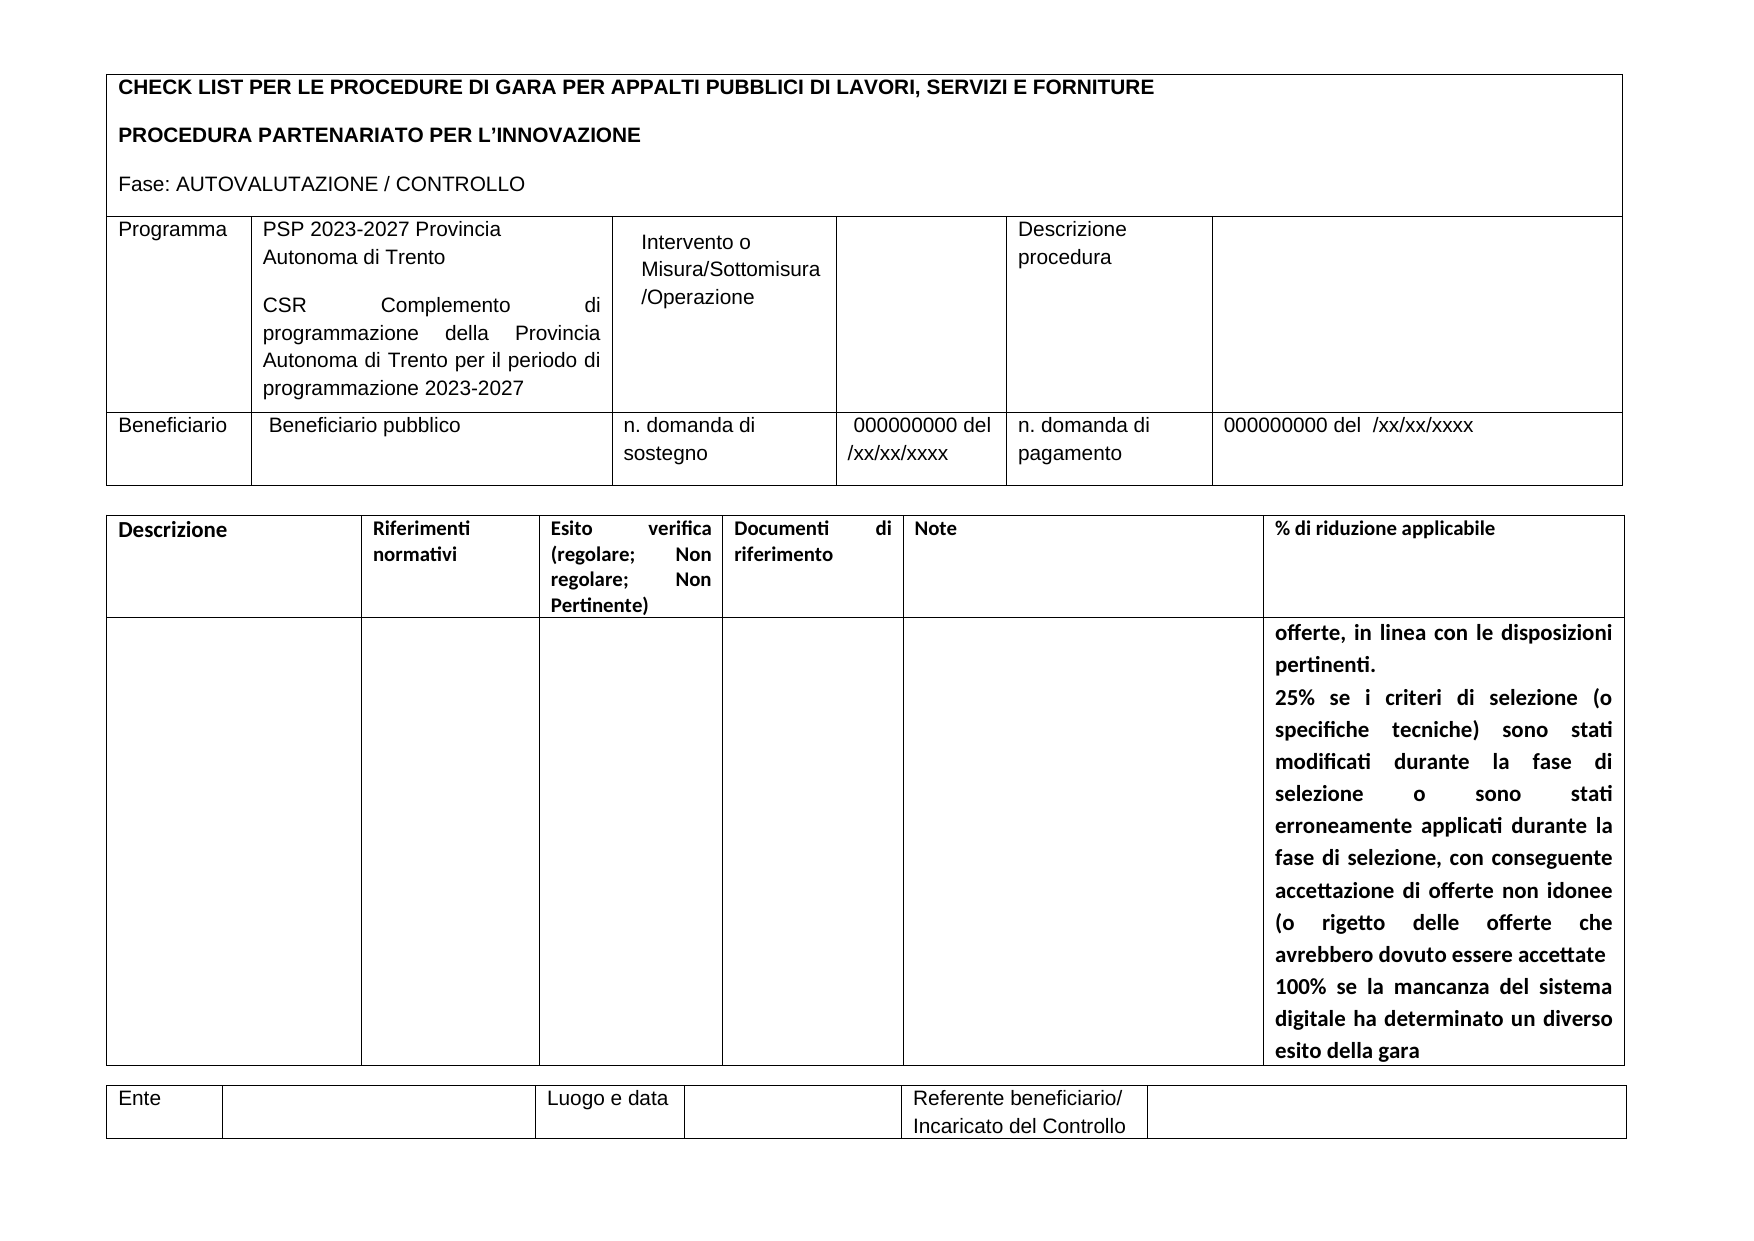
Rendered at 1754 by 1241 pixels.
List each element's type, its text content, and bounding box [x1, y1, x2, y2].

table_header Note [904, 516, 1263, 617]
table_cell [723, 618, 903, 1065]
table_cell offerte, in linea con le disposizioni pertinenti. 25% se i criteri di selezione (o specifiche tecniche) sono stati modificati durante la fase di selezione o sono stati erroneamente applicati durante la fase di selezione, con conseguente accettazione di offerte non idonee (o rigetto delle offerte che avrebbero dovuto essere accettate 100% se la mancanza del sistema digitale ha determinato un diverso esito della gara [1264, 618, 1624, 1065]
table_header Esito verifica (regolare; Non regolare; Non Pertinente) [540, 516, 722, 617]
table_cell [540, 618, 722, 1065]
table_header % di riduzione applicabile [1264, 516, 1624, 617]
table_cell [904, 618, 1263, 1065]
table_cell [107, 618, 361, 1065]
table_header Descrizione [107, 516, 361, 617]
table_header Documenti di riferimento [723, 516, 903, 617]
table_cell [362, 618, 539, 1065]
table_header Riferimenti normativi [362, 516, 539, 617]
